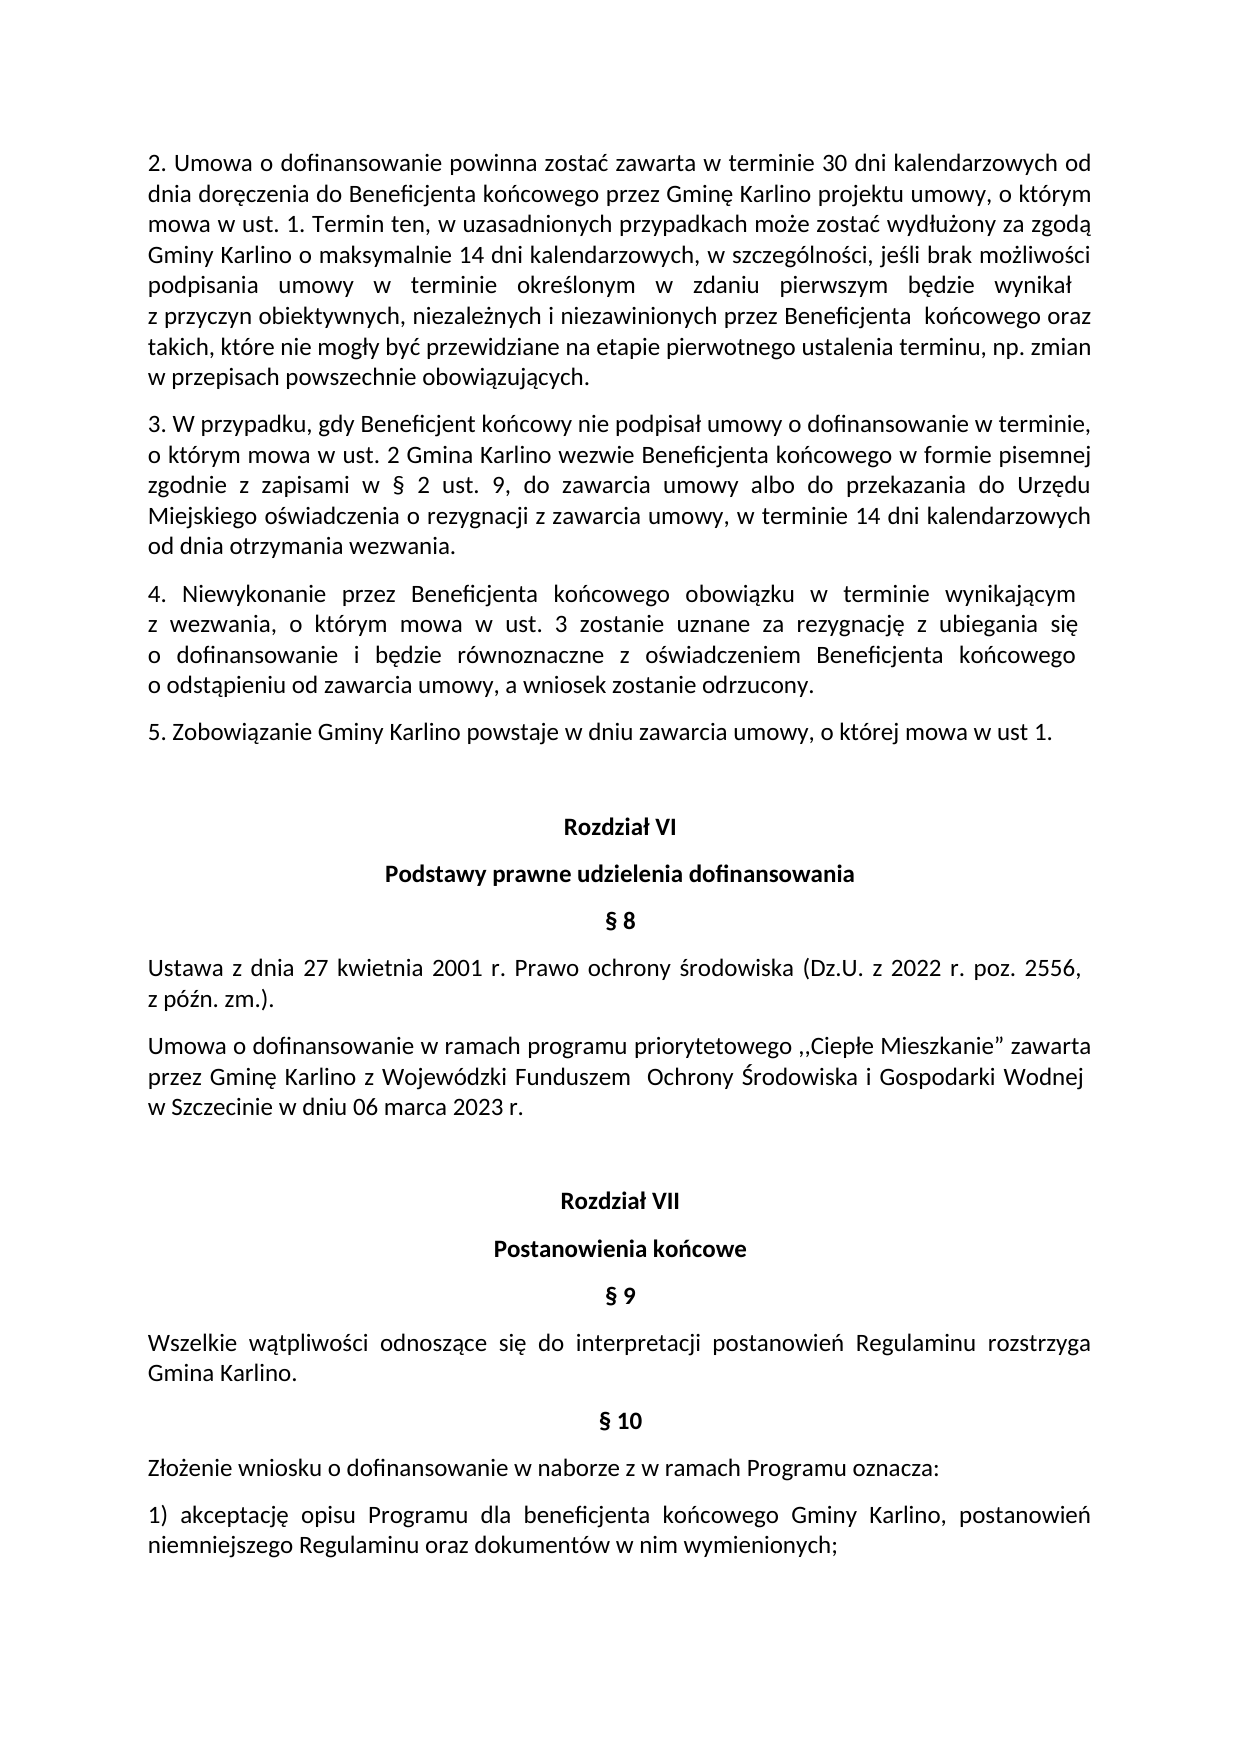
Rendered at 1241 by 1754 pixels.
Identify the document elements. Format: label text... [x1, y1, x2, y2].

text 2. Umowa o dofinansowanie powinna zostać zawarta w terminie 30 dni kalendarzowych od dnia doręczenia do Beneficjenta końcowego przez Gminę Karlino projektu umowy, o którym mowa w ust. 1. Termin ten, w uzasadnionych przypadkach może zostać wydłużony za zgodą Gminy Karlino o maksymalnie 14 dni kalendarzowych, w szczególności, jeśli brak możliwości podpisania umowy w terminie określonym w zdaniu pierwszym będzie wynikał z przyczyn obiektywnych, niezależnych i niezawinionych przez Beneficjenta końcowego oraz takich, które nie mogły być przewidziane na etapie pierwotnego ustalenia terminu, np. zmian w przepisach powszechnie obowiązujących. [148, 148, 1093, 392]
text Rozdział VII [148, 1186, 1093, 1216]
text Postanowienia końcowe [148, 1233, 1093, 1263]
text Wszelkie wątpliwości odnoszące się do interpretacji postanowień Regulaminu rozstrzyga Gmina Karlino. [148, 1327, 1093, 1388]
text 3. W przypadku, gdy Beneficjent końcowy nie podpisał umowy o dofinansowanie w terminie, o którym mowa w ust. 2 Gmina Karlino wezwie Beneficjenta końcowego w formie pisemnej zgodnie z zapisami w § 2 ust. 9, do zawarcia umowy albo do przekazania do Urzędu Miejskiego oświadczenia o rezygnacji z zawarcia umowy, w terminie 14 dni kalendarzowych od dnia otrzymania wezwania. [148, 408, 1093, 561]
text Umowa o dofinansowanie w ramach programu priorytetowego ,,Ciepłe Mieszkanie” zawarta przez Gminę Karlino z Wojewódzki Funduszem Ochrony Środowiska i Gospodarki Wodnej w Szczecinie w dniu 06 marca 2023 r. [148, 1030, 1093, 1122]
text Ustawa z dnia 27 kwietnia 2001 r. Prawo ochrony środowiska (Dz.U. z 2022 r. poz. 2556, z późn. zm.). [148, 952, 1093, 1013]
text 1) akceptację opisu Programu dla beneficjenta końcowego Gminy Karlino, postanowień niemniejszego Regulaminu oraz dokumentów w nim wymienionych; [148, 1499, 1093, 1560]
text § 9 [148, 1280, 1093, 1310]
text 4. Niewykonanie przez Beneficjenta końcowego obowiązku w terminie wynikającym z wezwania, o którym mowa w ust. 3 zostanie uznane za rezygnację z ubiegania się o dofinansowanie i będzie równoznaczne z oświadczeniem Beneficjenta końcowego o odstąpieniu od zawarcia umowy, a wniosek zostanie odrzucony. [148, 578, 1093, 700]
text Rozdział VI [148, 811, 1093, 841]
text § 10 [148, 1405, 1093, 1435]
text Złożenie wniosku o dofinansowanie w naborze z w ramach Programu oznacza: [148, 1452, 1093, 1482]
text 5. Zobowiązanie Gminy Karlino powstaje w dniu zawarcia umowy, o której mowa w ust 1. [148, 716, 1093, 747]
text Podstawy prawne udzielenia dofinansowania [148, 858, 1093, 888]
text § 8 [148, 905, 1093, 936]
